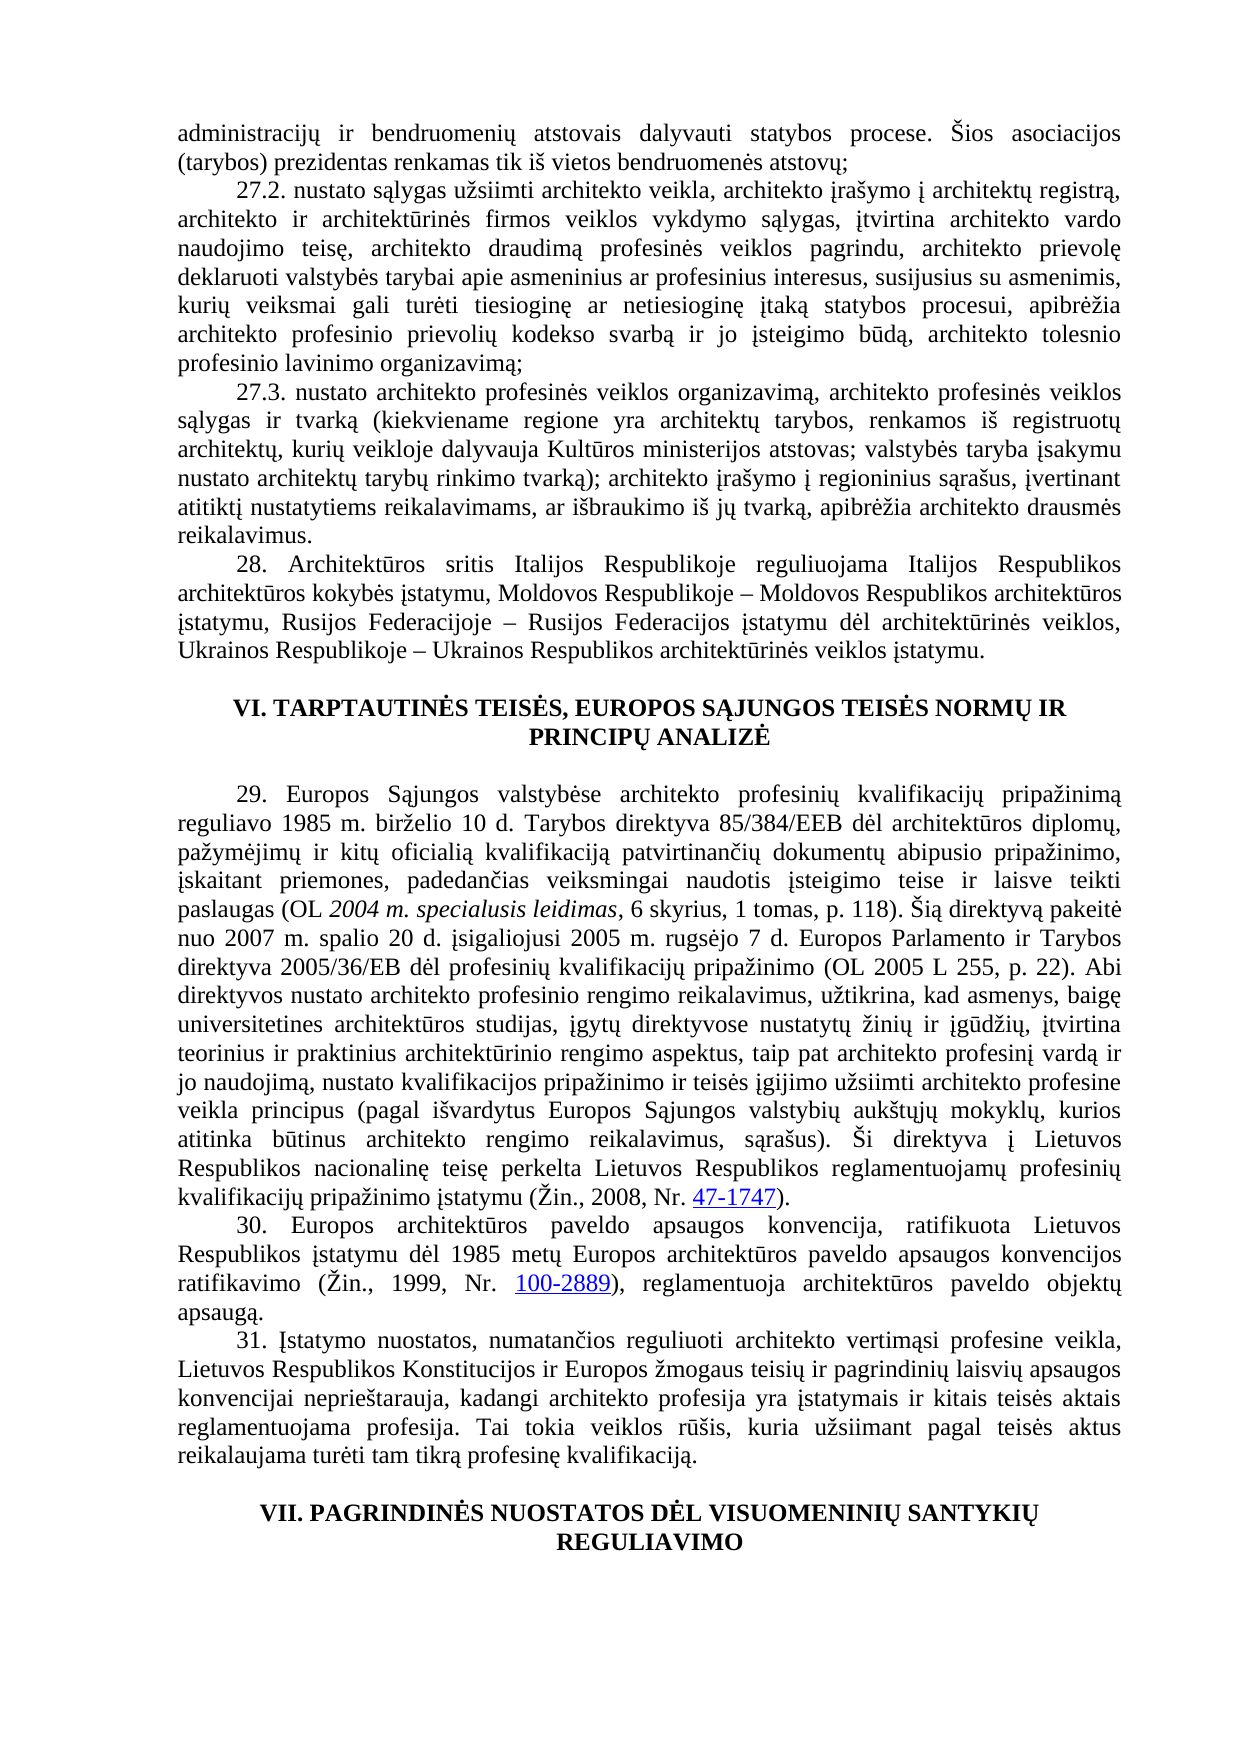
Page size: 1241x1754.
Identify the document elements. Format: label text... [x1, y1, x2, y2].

text 28. Architektūros sritis Italijos Respublikoje reguliuojama Italijos Respublikos architektūros kokybės įstatymu, Moldovos Respublikoje – Moldovos Respublikos architektūros įstatymu, Rusijos Federacijoje – Rusijos Federacijos įstatymu dėl architektūrinės veiklos, Ukrainos Respublikoje – Ukrainos Respublikos architektūrinės veiklos įstatymu. [177, 549, 1122, 664]
text VII. PAGRINDINĖS NUOSTATOS DĖL VISUOMENINIŲ SANTYKIŲ REGULIAVIMO [177, 1498, 1122, 1556]
text 27.3. nustato architekto profesinės veiklos organizavimą, architekto profesinės veiklos sąlygas ir tvarką (kiekviename regione yra architektų tarybos, renkamos iš registruotų architektų, kurių veikloje dalyvauja Kultūros ministerijos atstovas; valstybės taryba įsakymu nustato architektų tarybų rinkimo tvarką); architekto įrašymo į regioninius sąrašus, įvertinant atitiktį nustatytiems reikalavimams, ar išbraukimo iš jų tvarką, apibrėžia architekto drausmės reikalavimus. [177, 377, 1122, 549]
text 29. Europos Sąjungos valstybėse architekto profesinių kvalifikacijų pripažinimą reguliavo 1985 m. birželio 10 d. Tarybos direktyva 85/384/EEB dėl architektūros diplomų, pažymėjimų ir kitų oficialią kvalifikaciją patvirtinančių dokumentų abipusio pripažinimo, įskaitant priemones, padedančias veiksmingai naudotis įsteigimo teise ir laisve teikti paslaugas (OL 2004 m. specialusis leidimas, 6 skyrius, 1 tomas, p. 118). Šią direktyvą pakeitė nuo 2007 m. spalio 20 d. įsigaliojusi 2005 m. rugsėjo 7 d. Europos Parlamento ir Tarybos direktyva 2005/36/EB dėl profesinių kvalifikacijų pripažinimo (OL 2005 L 255, p. 22). Abi direktyvos nustato architekto profesinio rengimo reikalavimus, užtikrina, kad asmenys, baigę universitetines architektūros studijas, įgytų direktyvose nustatytų žinių ir įgūdžių, įtvirtina teorinius ir praktinius architektūrinio rengimo aspektus, taip pat architekto profesinį vardą ir jo naudojimą, nustato kvalifikacijos pripažinimo ir teisės įgijimo užsiimti architekto profesine veikla principus (pagal išvardytus Europos Sąjungos valstybių aukštųjų mokyklų, kurios atitinka būtinus architekto rengimo reikalavimus, sąrašus). Ši direktyva į Lietuvos Respublikos nacionalinę teisę perkelta Lietuvos Respublikos reglamentuojamų profesinių kvalifikacijų pripažinimo įstatymu (Žin., 2008, Nr. 47-1747). [177, 779, 1122, 1211]
text administracijų ir bendruomenių atstovais dalyvauti statybos procese. Šios asociacijos (tarybos) prezidentas renkamas tik iš vietos bendruomenės atstovų; [177, 118, 1122, 176]
text 30. Europos architektūros paveldo apsaugos konvencija, ratifikuota Lietuvos Respublikos įstatymu dėl 1985 metų Europos architektūros paveldo apsaugos konvencijos ratifikavimo (Žin., 1999, Nr. 100-2889), reglamentuoja architektūros paveldo objektų apsaugą. [177, 1211, 1122, 1326]
text 27.2. nustato sąlygas užsiimti architekto veikla, architekto įrašymo į architektų registrą, architekto ir architektūrinės firmos veiklos vykdymo sąlygas, įtvirtina architekto vardo naudojimo teisę, architekto draudimą profesinės veiklos pagrindu, architekto prievolę deklaruoti valstybės tarybai apie asmeninius ar profesinius interesus, susijusius su asmenimis, kurių veiksmai gali turėti tiesioginę ar netiesioginę įtaką statybos procesui, apibrėžia architekto profesinio prievolių kodekso svarbą ir jo įsteigimo būdą, architekto tolesnio profesinio lavinimo organizavimą; [177, 176, 1122, 377]
text 31. Įstatymo nuostatos, numatančios reguliuoti architekto vertimąsi profesine veikla, Lietuvos Respublikos Konstitucijos ir Europos žmogaus teisių ir pagrindinių laisvių apsaugos konvencijai neprieštarauja, kadangi architekto profesija yra įstatymais ir kitais teisės aktais reglamentuojama profesija. Tai tokia veiklos rūšis, kuria užsiimant pagal teisės aktus reikalaujama turėti tam tikrą profesinę kvalifikaciją. [177, 1326, 1122, 1469]
text VI. TARPTAUTINĖS TEISĖS, EUROPOS SĄJUNGOS TEISĖS NORMŲ IR PRINCIPŲ ANALIZĖ [177, 693, 1122, 751]
